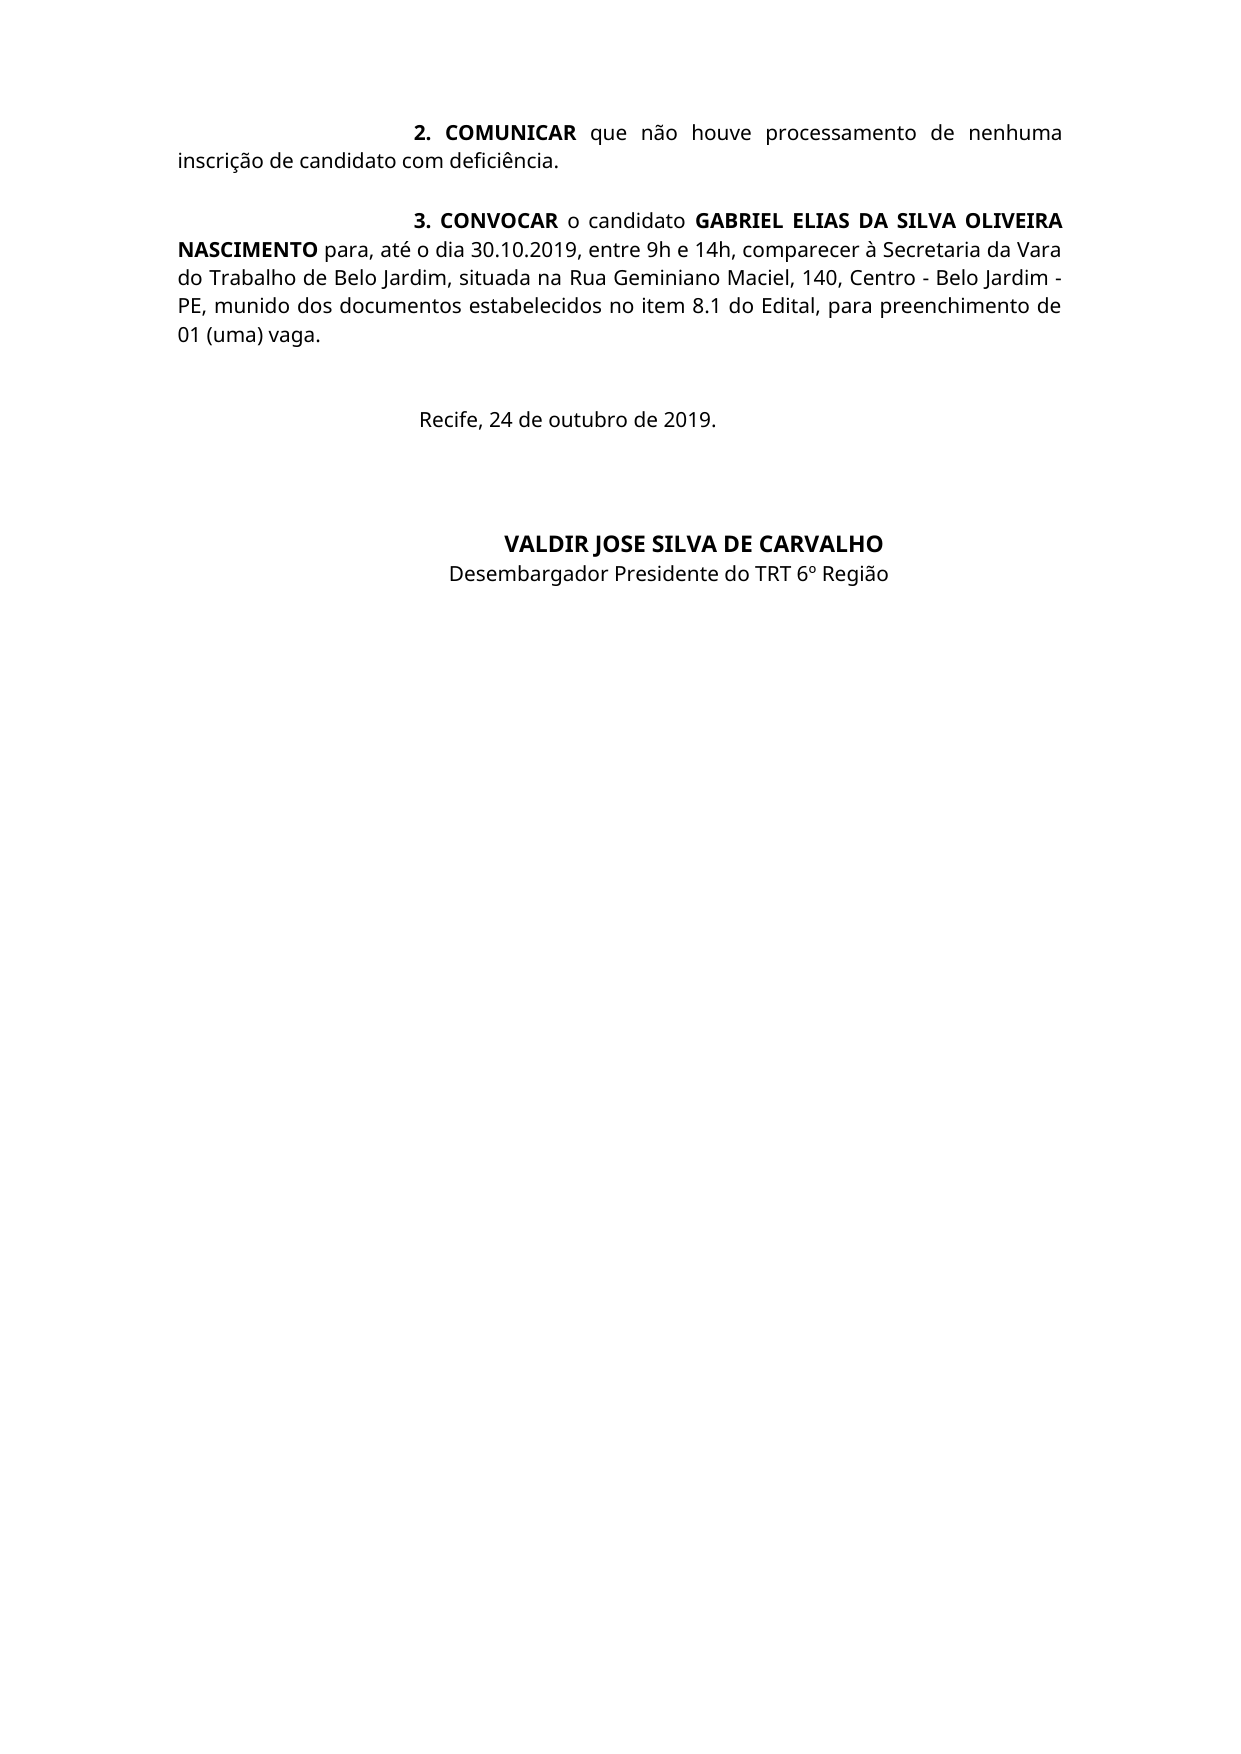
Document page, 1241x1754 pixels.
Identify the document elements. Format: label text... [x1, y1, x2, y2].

text Desembargador Presidente do TRT 6º Região [177, 559, 1063, 587]
text 3. CONVOCAR o candidato GABRIEL ELIAS DA SILVA OLIVEIRA NASCIMENTO para, até o dia 30.10.2019, entre 9h e 14h, comparecer à Secretaria da Vara do Trabalho de Belo Jardim, situada na Rua Geminiano Maciel, 140, Centro - Belo Jardim - PE, munido dos documentos estabelecidos no item 8.1 do Edital, para preenchimento de 01 (uma) vaga. [177, 206, 1063, 348]
text VALDIR JOSE SILVA DE CARVALHO [177, 527, 1063, 559]
text 2. COMUNICAR que não houve processamento de nenhuma inscrição de candidato com deficiência. [177, 118, 1063, 175]
text Recife, 24 de outubro de 2019. [177, 405, 1063, 434]
